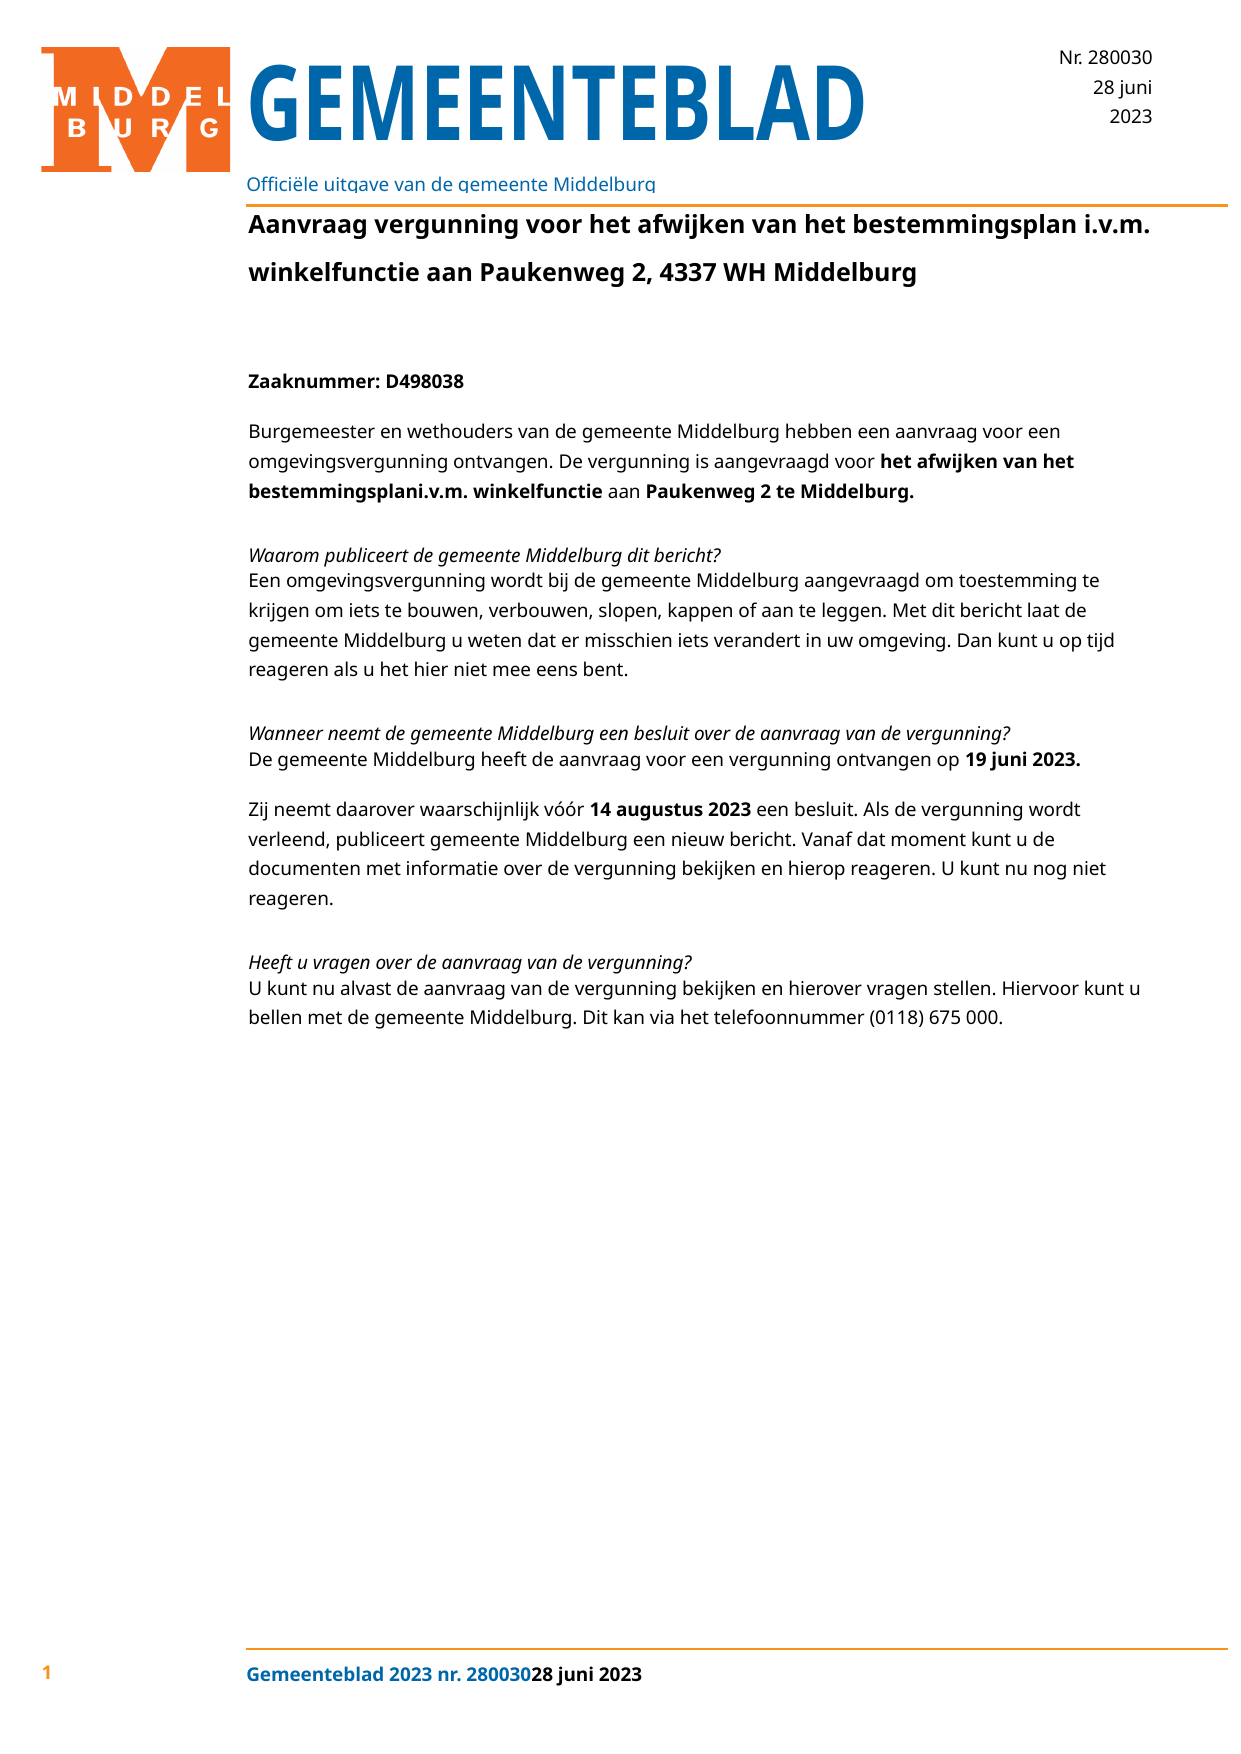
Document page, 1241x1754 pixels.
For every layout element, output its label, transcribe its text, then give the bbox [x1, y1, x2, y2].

text Waarom publiceert de gemeente Middelburg dit bericht? [248, 542, 1152, 568]
text Burgemeester en wethouders van de gemeente Middelburg hebben een aanvraag voor een omgevingsvergunning ontvangen. De vergunning is aangevraagd voor het afwijken van het bestemmingsplani.v.m. winkelfunctie aan Paukenweg 2 te Middelburg. [248, 419, 1152, 504]
text Zij neemt daarover waarschijnlijk vóór 14 augustus 2023 een besluit. Als de vergunning wordt verleend, publiceert gemeente Middelburg een nieuw bericht. Vanaf dat moment kunt u de documenten met informatie over de vergunning bekijken en hierop reageren. U kunt nu nog niet reageren. [248, 796, 1152, 911]
text Een omgevingsvergunning wordt bij de gemeente Middelburg aangevraagd om toestemming te krijgen om iets te bouwen, verbouwen, slopen, kappen of aan te leggen. Met dit bericht laat de gemeente Middelburg u weten dat er misschien iets verandert in uw omgeving. Dan kunt u op tijd reageren als u het hier niet mee eens bent. [248, 568, 1152, 682]
text De gemeente Middelburg heeft de aanvraag voor een vergunning ontvangen op 19 juni 2023. [248, 746, 1152, 772]
text Aanvraag vergunning voor het afwijken van het bestemmingsplan i.v.m. winkelfunctie aan Paukenweg 2, 4337 WH Middelburg [248, 207, 1152, 288]
text Zaaknummer: D498038 [248, 368, 1152, 394]
text U kunt nu alvast de aanvraag van de vergunning bekijken en hierover vragen stellen. Hiervoor kunt u bellen met de gemeente Middelburg. Dit kan via het telefoonnummer (0118) 675 000. [248, 975, 1152, 1030]
text Wanneer neemt de gemeente Middelburg een besluit over de aanvraag van de vergunning? [248, 720, 1152, 746]
picture [41, 47, 231, 172]
text Heeft u vragen over de aanvraag van de vergunning? [248, 949, 1152, 975]
